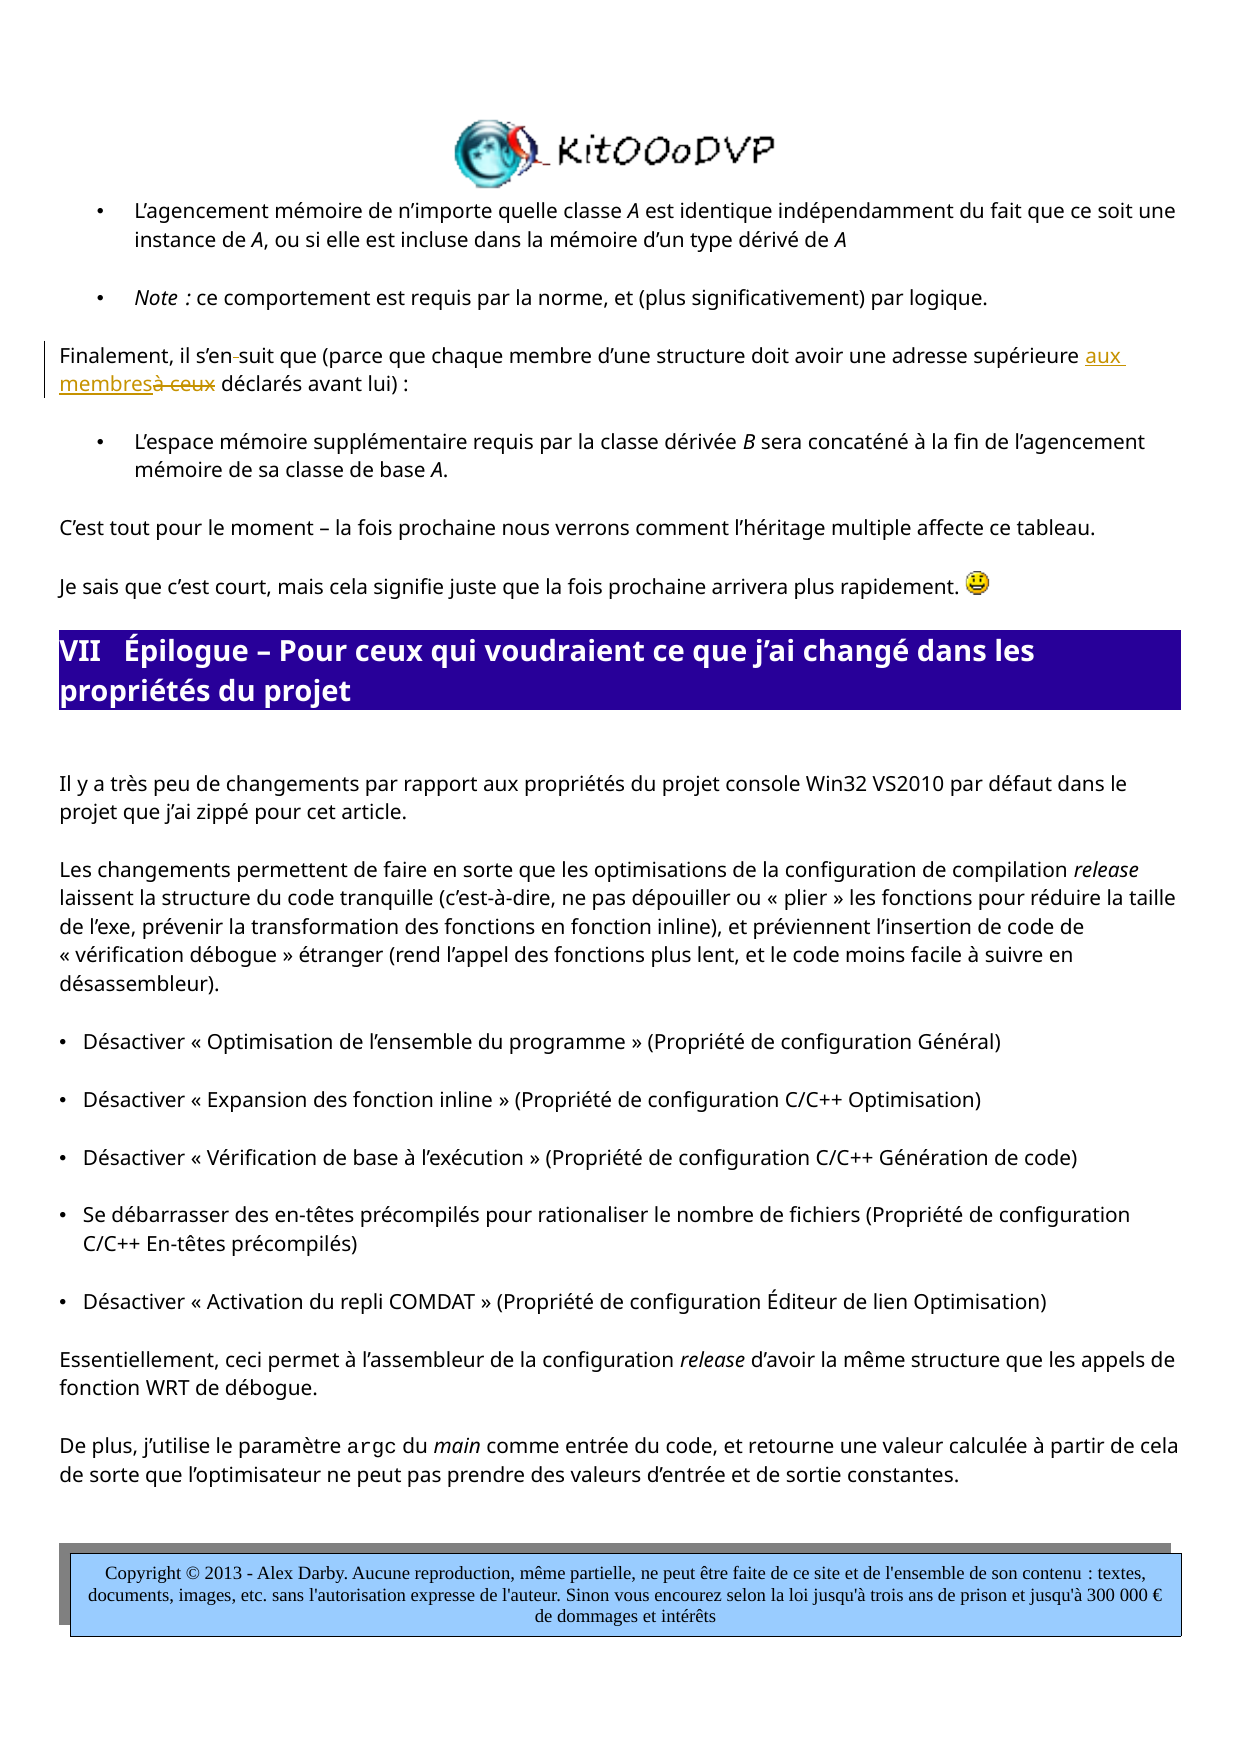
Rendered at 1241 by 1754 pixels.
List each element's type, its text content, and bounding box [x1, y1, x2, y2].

text De plus, j’utilise le paramètre argc du main comme entrée du code, et retourne une valeur calculée à partir de cela de sorte que l’optimisateur ne peut pas prendre des valeurs d’entrée et de sortie constantes. [59, 1431, 1181, 1488]
text Essentiellement, ceci permet à l’assembleur de la configuration release d’avoir la même structure que les appels de fonction WRT de débogue. [59, 1345, 1181, 1402]
text Il y a très peu de changements par rapport aux propriétés du projet console Win32 VS2010 par défaut dans le projet que j’ai zippé pour cet article. [59, 769, 1181, 826]
text Je sais que c’est court, mais cela signifie juste que la fois prochaine arrivera plus rapidement. [59, 571, 1181, 601]
picture [453, 118, 781, 191]
list L’agencement mémoire de n’importe quelle classe A est identique indépendamment du fait que ce soit une instance de A, ou si elle est incluse dans la mémoire d’un type dérivé de A [97, 196, 1181, 253]
text C’est tout pour le moment – la fois prochaine nous verrons comment l’héritage multiple affecte ce tableau. [59, 513, 1181, 542]
list Désactiver « Optimisation de l’ensemble du programme » (Propriété de configuration Général) [59, 1027, 1181, 1055]
list Désactiver « Vérification de base à l’exécution » (Propriété de configuration C/C++ Génération de code) [59, 1143, 1181, 1171]
text Les changements permettent de faire en sorte que les optimisations de la configuration de compilation release laissent la structure du code tranquille (c’est-à-dire, ne pas dépouiller ou « plier » les fonctions pour réduire la taille de l’exe, prévenir la transformation des fonctions en fonction inline), et préviennent l’insertion de code de « vérification débogue » étranger (rend l’appel des fonctions plus lent, et le code moins facile à suivre en désassembleur). [59, 855, 1181, 997]
subtitle Épilogue – Pour ceux qui voudraient ce que j’ai changé dans les propriétés du projet [59, 630, 1181, 710]
list Désactiver « Expansion des fonction inline » (Propriété de configuration C/C++ Optimisation) [59, 1085, 1181, 1113]
list L’espace mémoire supplémentaire requis par la classe dérivée B sera concaténé à la fin de l’agencement mémoire de sa classe de base A. [97, 427, 1181, 484]
list Note : ce comportement est requis par la norme, et (plus significativement) par logique. [97, 283, 1181, 311]
picture [965, 571, 990, 595]
list Se débarrasser des en-têtes précompilés pour rationaliser le nombre de fichiers (Propriété de configuration C/C++ En-têtes précompilés) [59, 1201, 1181, 1257]
list Désactiver « Activation du repli COMDAT » (Propriété de configuration Éditeur de lien Optimisation) [59, 1287, 1181, 1315]
text Finalement, il s’ensuit que (parce que chaque membre d’une structure doit avoir une adresse supérieure aux membres déclarés avant lui) : [59, 341, 1181, 398]
